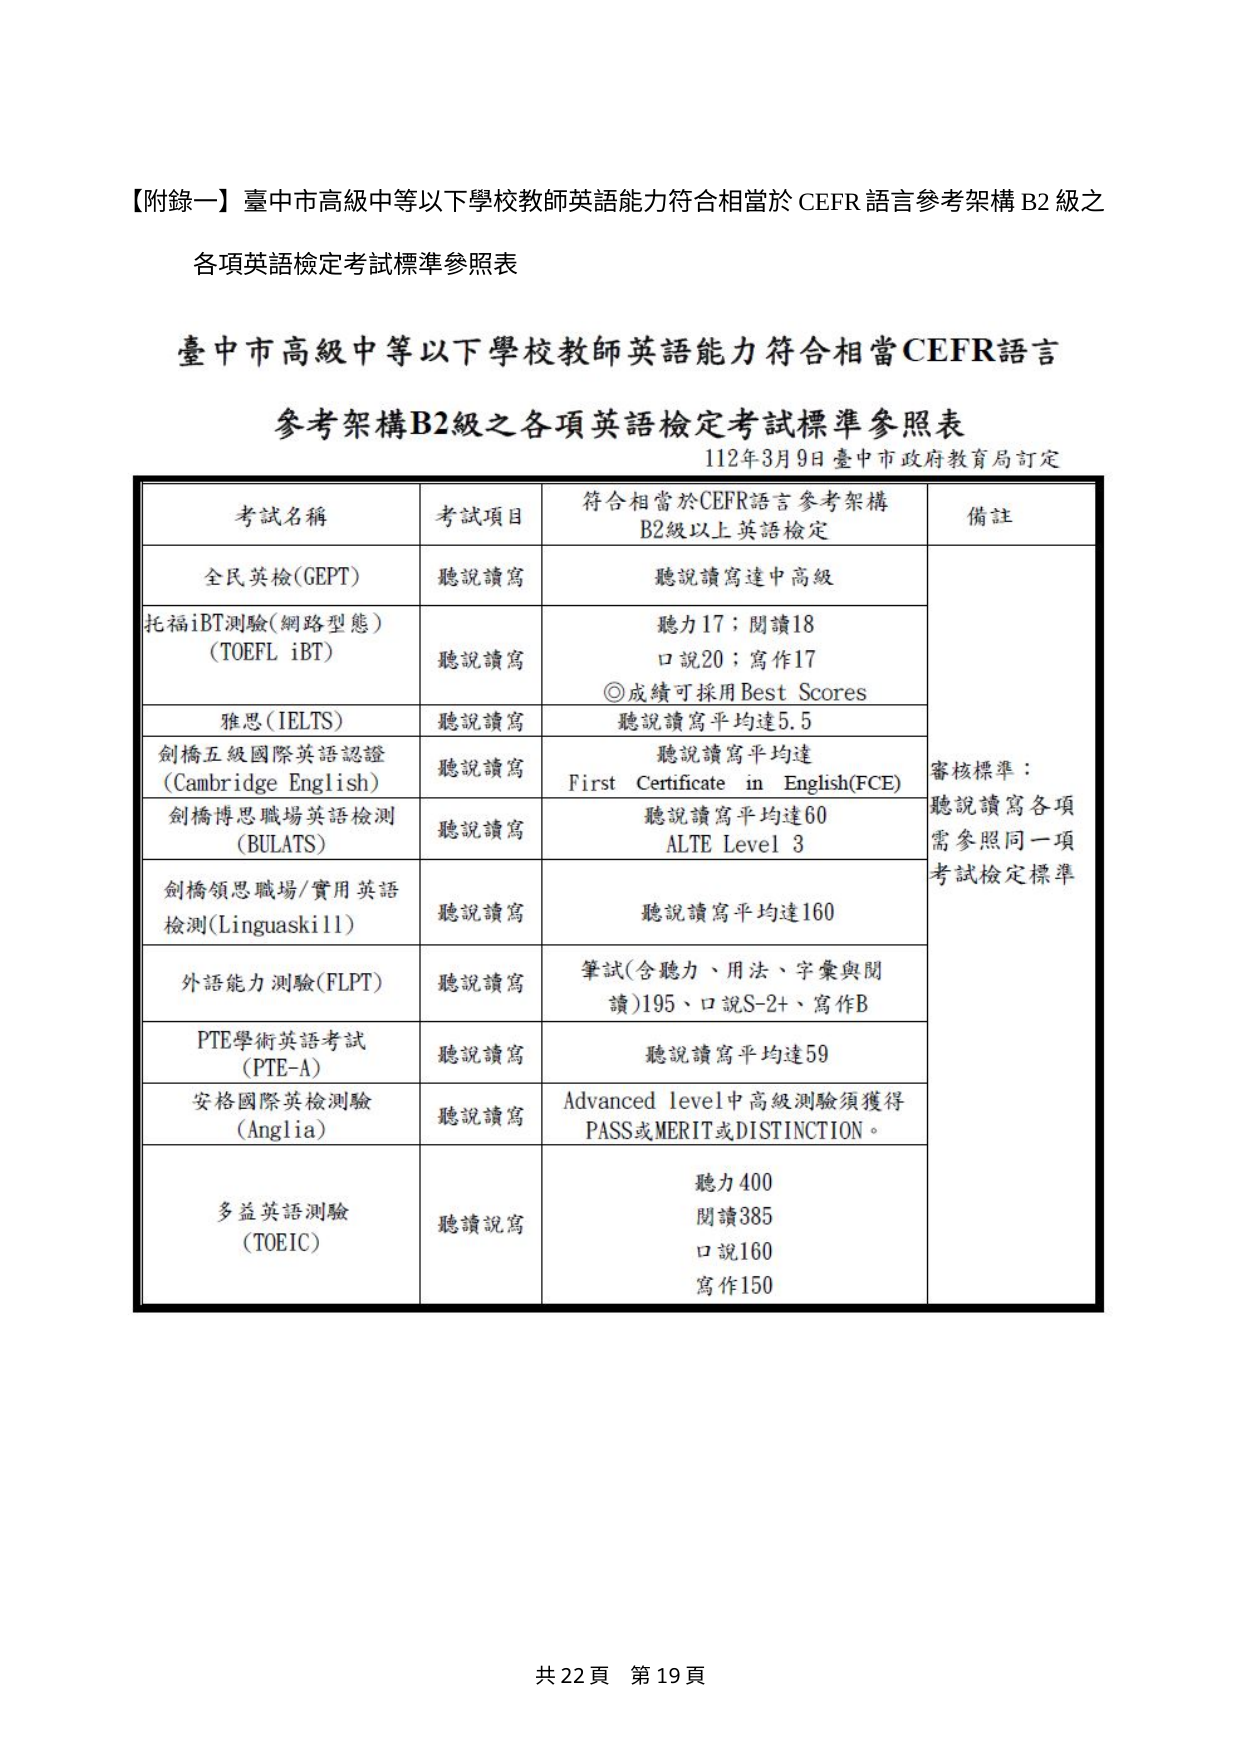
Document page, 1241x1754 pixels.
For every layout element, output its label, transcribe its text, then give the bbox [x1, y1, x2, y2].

picture [118, 321, 1123, 1329]
text 【附錄一】臺中市高級中等以下學校教師英語能力符合相當於CEFR語言參考架構B2級之各項英語檢定考試標準參照表 [118, 158, 1122, 283]
